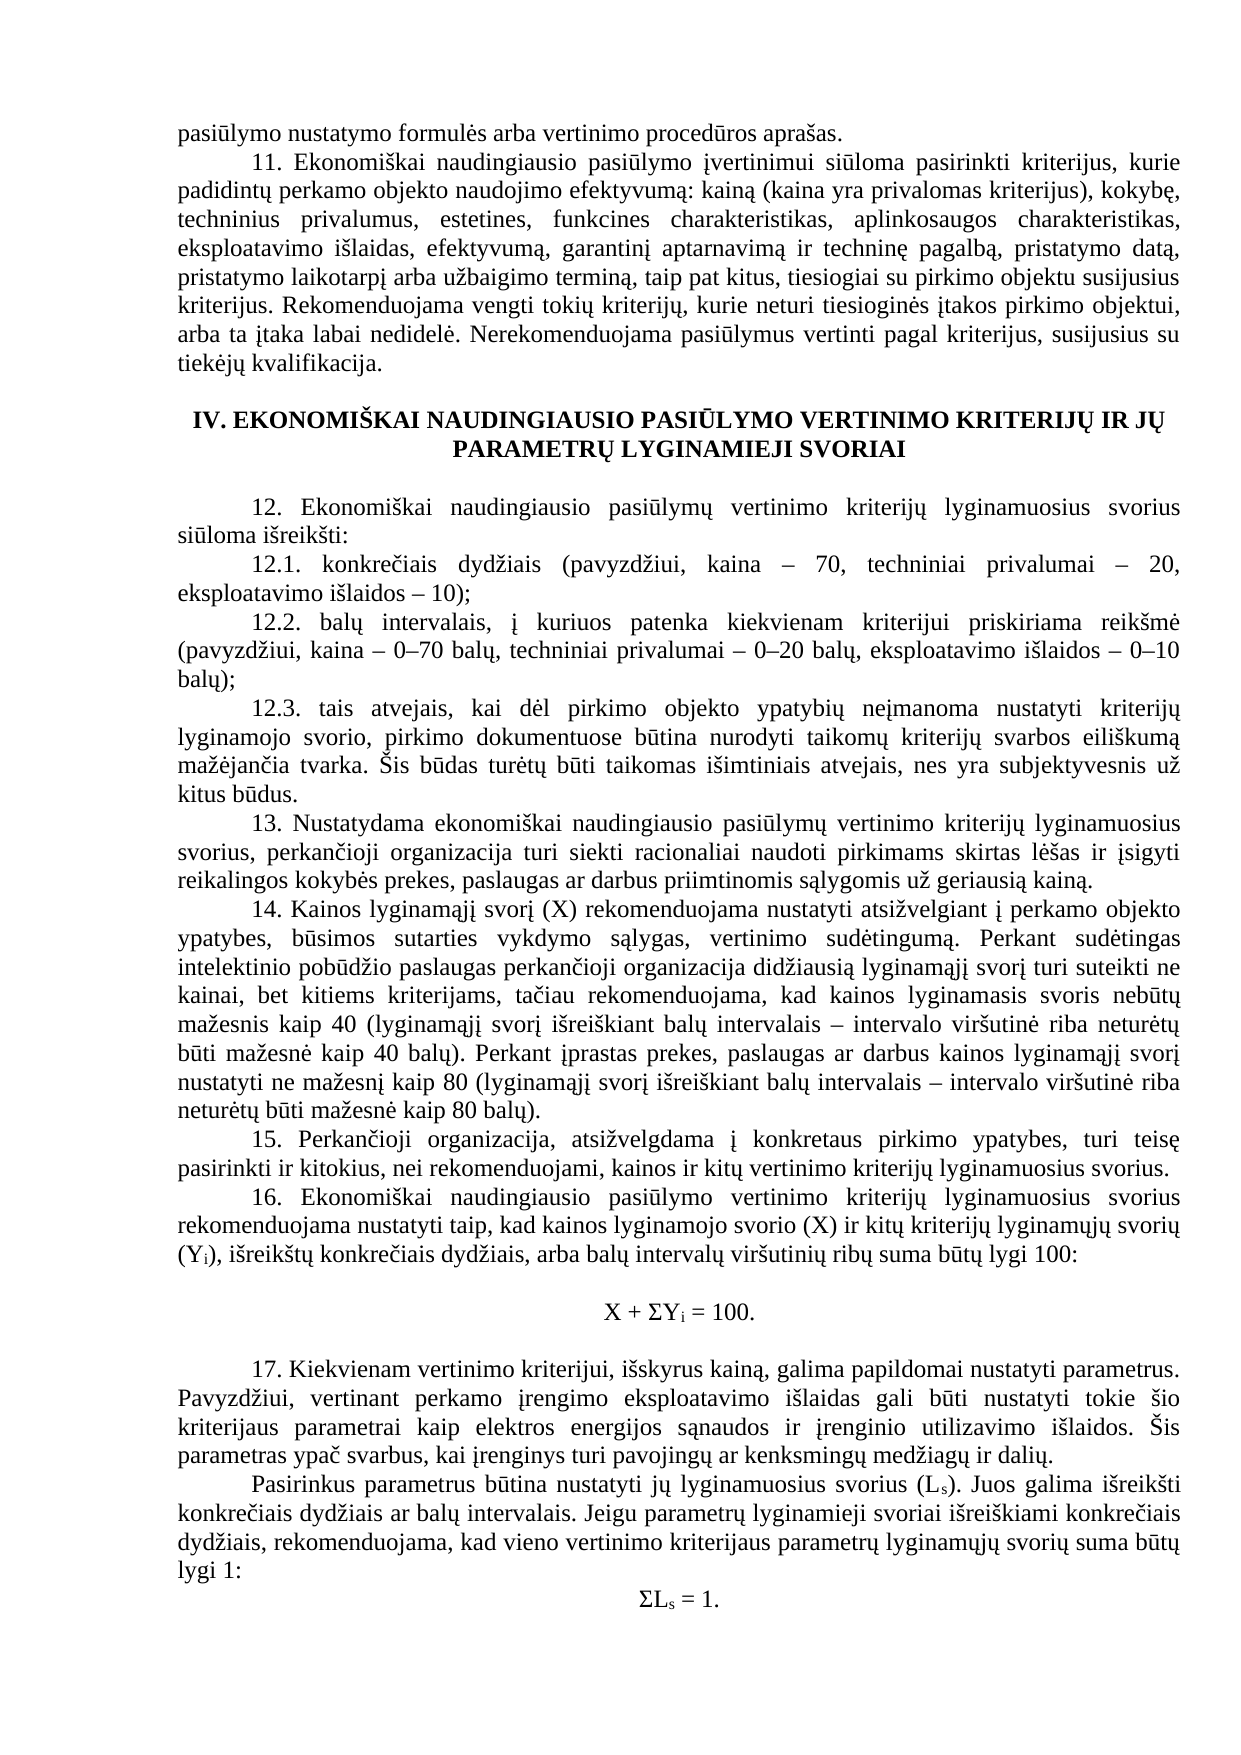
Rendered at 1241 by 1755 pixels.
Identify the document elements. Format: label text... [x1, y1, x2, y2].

text 12.2. balų intervalais, į kuriuos patenka kiekvienam kriterijui priskiriama reikšmė (pavyzdžiui, kaina – 0–70 balų, techniniai privalumai – 0–20 balų, eksploatavimo išlaidos – 0–10 balų); [177, 607, 1181, 693]
text Pasirinkus parametrus būtina nustatyti jų lyginamuosius svorius (Ls). Juos galima išreikšti konkrečiais dydžiais ar balų intervalais. Jeigu parametrų lyginamieji svoriai išreiškiami konkrečiais dydžiais, rekomenduojama, kad vieno vertinimo kriterijaus parametrų lyginamųjų svorių suma būtų lygi 1: [177, 1469, 1181, 1584]
text 11. Ekonomiškai naudingiausio pasiūlymo įvertinimui siūloma pasirinkti kriterijus, kurie padidintų perkamo objekto naudojimo efektyvumą: kainą (kaina yra privalomas kriterijus), kokybę, techninius privalumus, estetines, funkcines charakteristikas, aplinkosaugos charakteristikas, eksploatavimo išlaidas, efektyvumą, garantinį aptarnavimą ir techninę pagalbą, pristatymo datą, pristatymo laikotarpį arba užbaigimo terminą, taip pat kitus, tiesiogiai su pirkimo objektu susijusius kriterijus. Rekomenduojama vengti tokių kriterijų, kurie neturi tiesioginės įtakos pirkimo objektui, arba ta įtaka labai nedidelė. Nerekomenduojama pasiūlymus vertinti pagal kriterijus, susijusius su tiekėjų kvalifikacija. [177, 147, 1181, 377]
text IV. EKONOMIŠKAI NAUDINGIAUSIO PASIŪLYMO VERTINIMO KRITERIJŲ IR JŲ PARAMETRŲ LYGINAMIEJI SVORIAI [177, 406, 1181, 463]
text pasiūlymo nustatymo formulės arba vertinimo procedūros aprašas. [177, 118, 1181, 147]
text 14. Kainos lyginamąjį svorį (X) rekomenduojama nustatyti atsižvelgiant į perkamo objekto ypatybes, būsimos sutarties vykdymo sąlygas, vertinimo sudėtingumą. Perkant sudėtingas intelektinio pobūdžio paslaugas perkančioji organizacija didžiausią lyginamąjį svorį turi suteikti ne kainai, bet kitiems kriterijams, tačiau rekomenduojama, kad kainos lyginamasis svoris nebūtų mažesnis kaip 40 (lyginamąjį svorį išreiškiant balų intervalais – intervalo viršutinė riba neturėtų būti mažesnė kaip 40 balų). Perkant įprastas prekes, paslaugas ar darbus kainos lyginamąjį svorį nustatyti ne mažesnį kaip 80 (lyginamąjį svorį išreiškiant balų intervalais – intervalo viršutinė riba neturėtų būti mažesnė kaip 80 balų). [177, 894, 1181, 1124]
text 15. Perkančioji organizacija, atsižvelgdama į konkretaus pirkimo ypatybes, turi teisę pasirinkti ir kitokius, nei rekomenduojami, kainos ir kitų vertinimo kriterijų lyginamuosius svorius. [177, 1124, 1181, 1182]
text 16. Ekonomiškai naudingiausio pasiūlymo vertinimo kriterijų lyginamuosius svorius rekomenduojama nustatyti taip, kad kainos lyginamojo svorio (X) ir kitų kriterijų lyginamųjų svorių (Yi), išreikštų konkrečiais dydžiais, arba balų intervalų viršutinių ribų suma būtų lygi 100: [177, 1182, 1181, 1268]
text 13. Nustatydama ekonomiškai naudingiausio pasiūlymų vertinimo kriterijų lyginamuosius svorius, perkančioji organizacija turi siekti racionaliai naudoti pirkimams skirtas lėšas ir įsigyti reikalingos kokybės prekes, paslaugas ar darbus priimtinomis sąlygomis už geriausią kainą. [177, 808, 1181, 894]
text 12.1. konkrečiais dydžiais (pavyzdžiui, kaina – 70, techniniai privalumai – 20, eksploatavimo išlaidos – 10); [177, 549, 1181, 607]
text X + ΣYi = 100. [177, 1297, 1181, 1326]
text 17. Kiekvienam vertinimo kriterijui, išskyrus kainą, galima papildomai nustatyti parametrus. Pavyzdžiui, vertinant perkamo įrengimo eksploatavimo išlaidas gali būti nustatyti tokie šio kriterijaus parametrai kaip elektros energijos sąnaudos ir įrenginio utilizavimo išlaidos. Šis parametras ypač svarbus, kai įrenginys turi pavojingų ar kenksmingų medžiagų ir dalių. [177, 1354, 1181, 1469]
text 12.3. tais atvejais, kai dėl pirkimo objekto ypatybių neįmanoma nustatyti kriterijų lyginamojo svorio, pirkimo dokumentuose būtina nurodyti taikomų kriterijų svarbos eiliškumą mažėjančia tvarka. Šis būdas turėtų būti taikomas išimtiniais atvejais, nes yra subjektyvesnis už kitus būdus. [177, 693, 1181, 808]
text 12. Ekonomiškai naudingiausio pasiūlymų vertinimo kriterijų lyginamuosius svorius siūloma išreikšti: [177, 492, 1181, 549]
text ΣLs = 1. [177, 1584, 1181, 1613]
